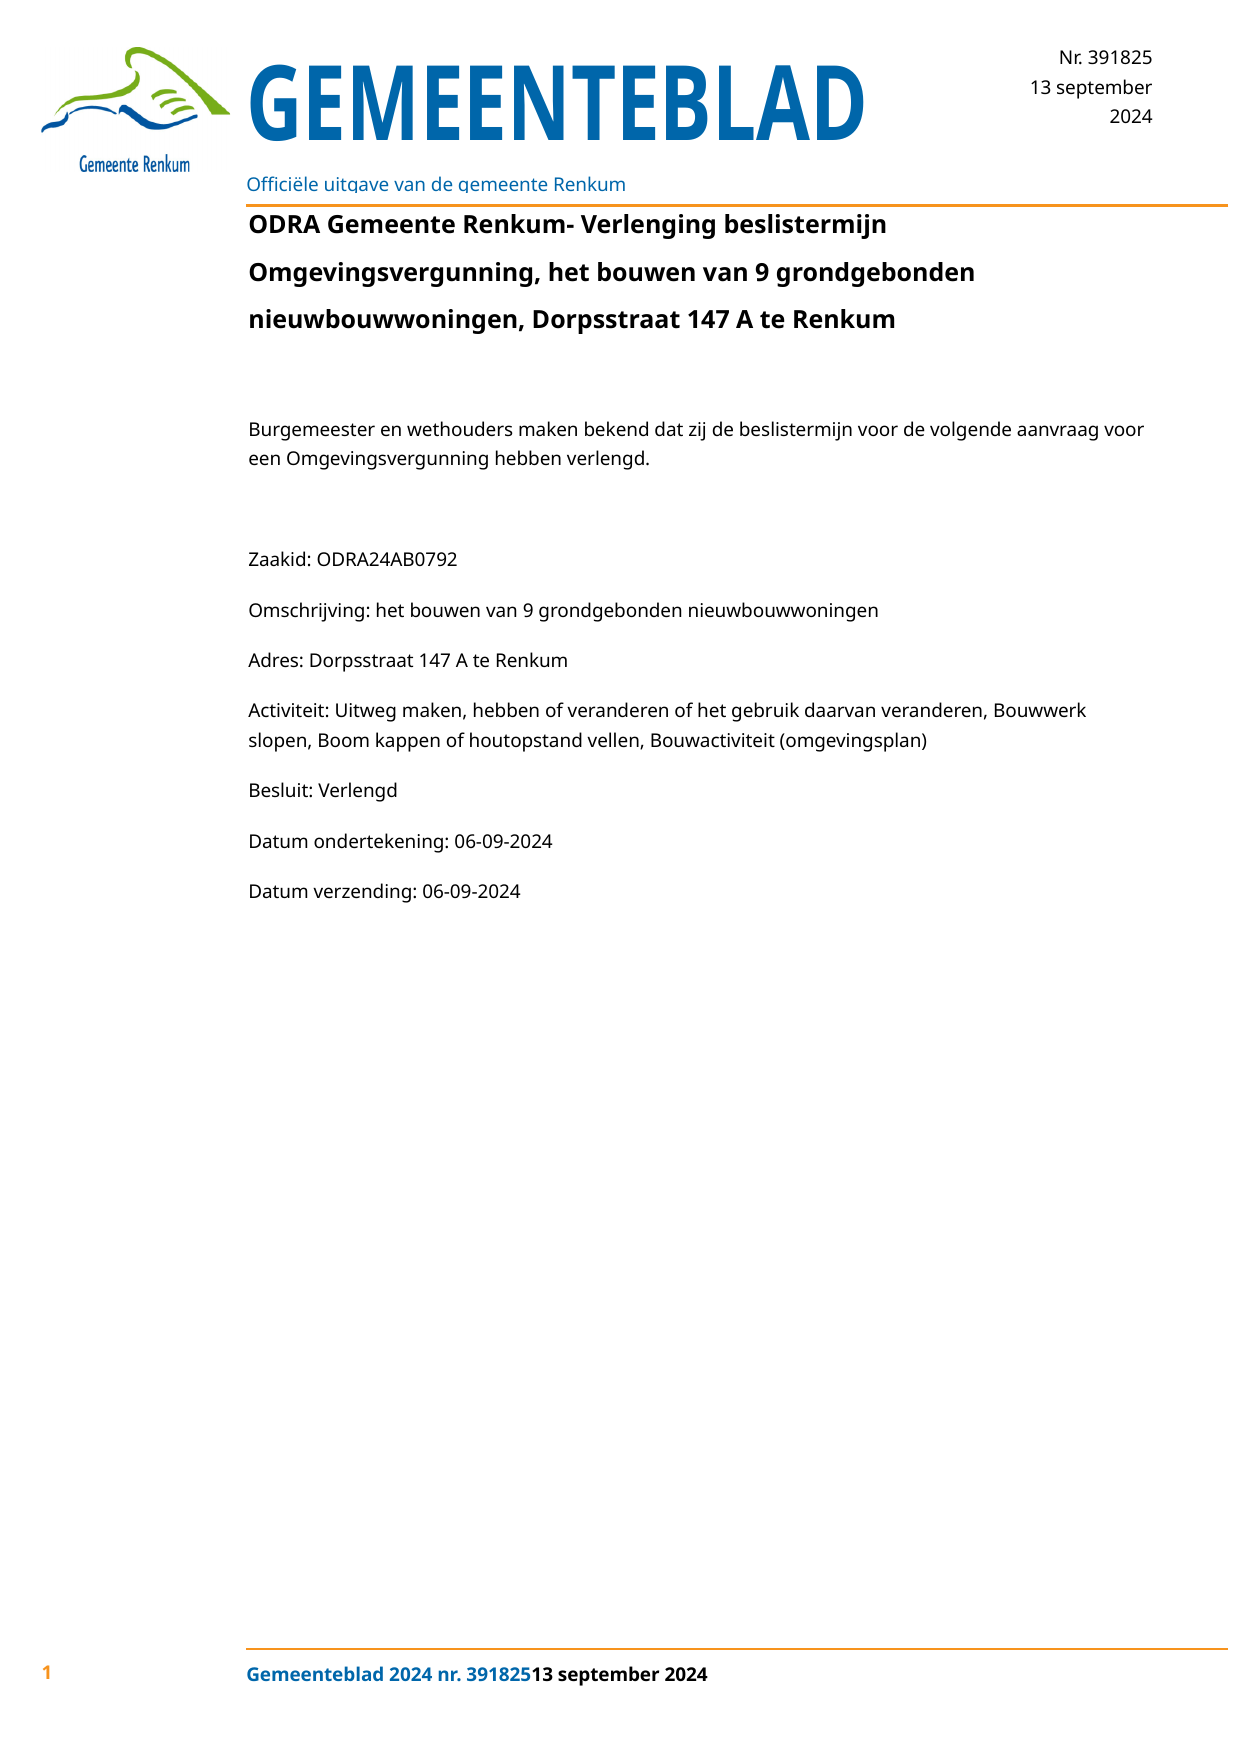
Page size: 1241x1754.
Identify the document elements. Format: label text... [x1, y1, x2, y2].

text Datum ondertekening: 06-09-2024 [248, 828, 1152, 854]
text Adres: Dorpsstraat 147 A te Renkum [248, 647, 1152, 673]
text Zaakid: ODRA24AB0792 [248, 546, 1152, 572]
text ODRA Gemeente Renkum- Verlenging beslistermijn Omgevingsvergunning, het bouwen van 9 grondgebonden nieuwbouwwoningen, Dorpsstraat 147 A te Renkum [248, 207, 1152, 336]
text Activiteit: Uitweg maken, hebben of veranderen of het gebruik daarvan veranderen, Bouwwerk slopen, Boom kappen of houtopstand vellen, Bouwactiviteit (omgevingsplan) [248, 698, 1152, 753]
text Omschrijving: het bouwen van 9 grondgebonden nieuwbouwwoningen [248, 597, 1152, 622]
text Burgemeester en wethouders maken bekend dat zij de beslistermijn voor de volgende aanvraag voor een Omgevingsvergunning hebben verlengd. [248, 416, 1152, 471]
picture [41, 47, 231, 172]
text Besluit: Verlengd [248, 778, 1152, 803]
text Datum verzending: 06-09-2024 [248, 878, 1152, 904]
